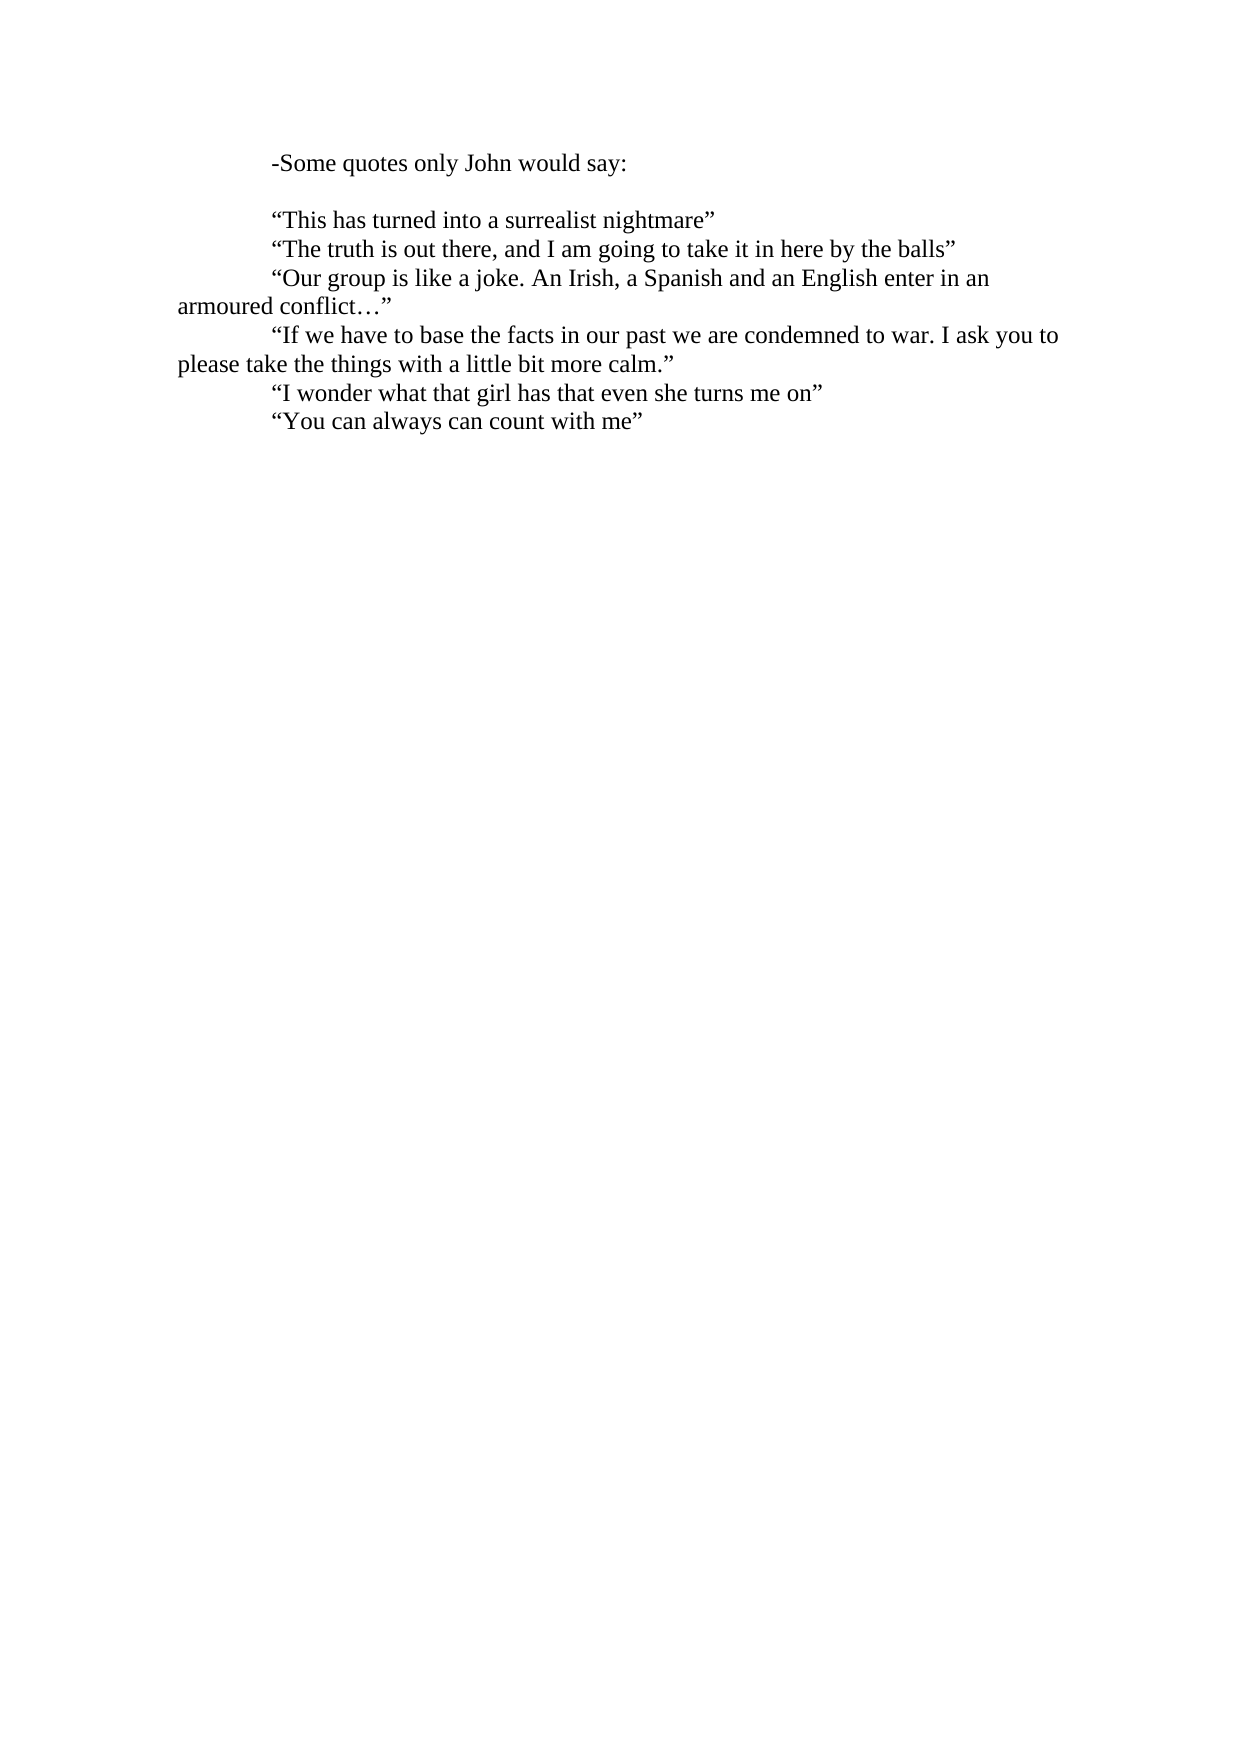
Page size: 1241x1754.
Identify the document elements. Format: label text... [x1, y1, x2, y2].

text “Our group is like a joke. An Irish, a Spanish and an English enter in an armoured conflict…” [177, 263, 1063, 320]
text “This has turned into a surrealist nightmare” [177, 205, 1063, 234]
text -Some quotes only John would say: [177, 148, 1063, 176]
text “You can always can count with me” [177, 406, 1063, 435]
text “If we have to base the facts in our past we are condemned to war. I ask you to please take the things with a little bit more calm.” [177, 320, 1063, 378]
text “I wonder what that girl has that even she turns me on” [177, 378, 1063, 406]
text “The truth is out there, and I am going to take it in here by the balls” [177, 234, 1063, 263]
